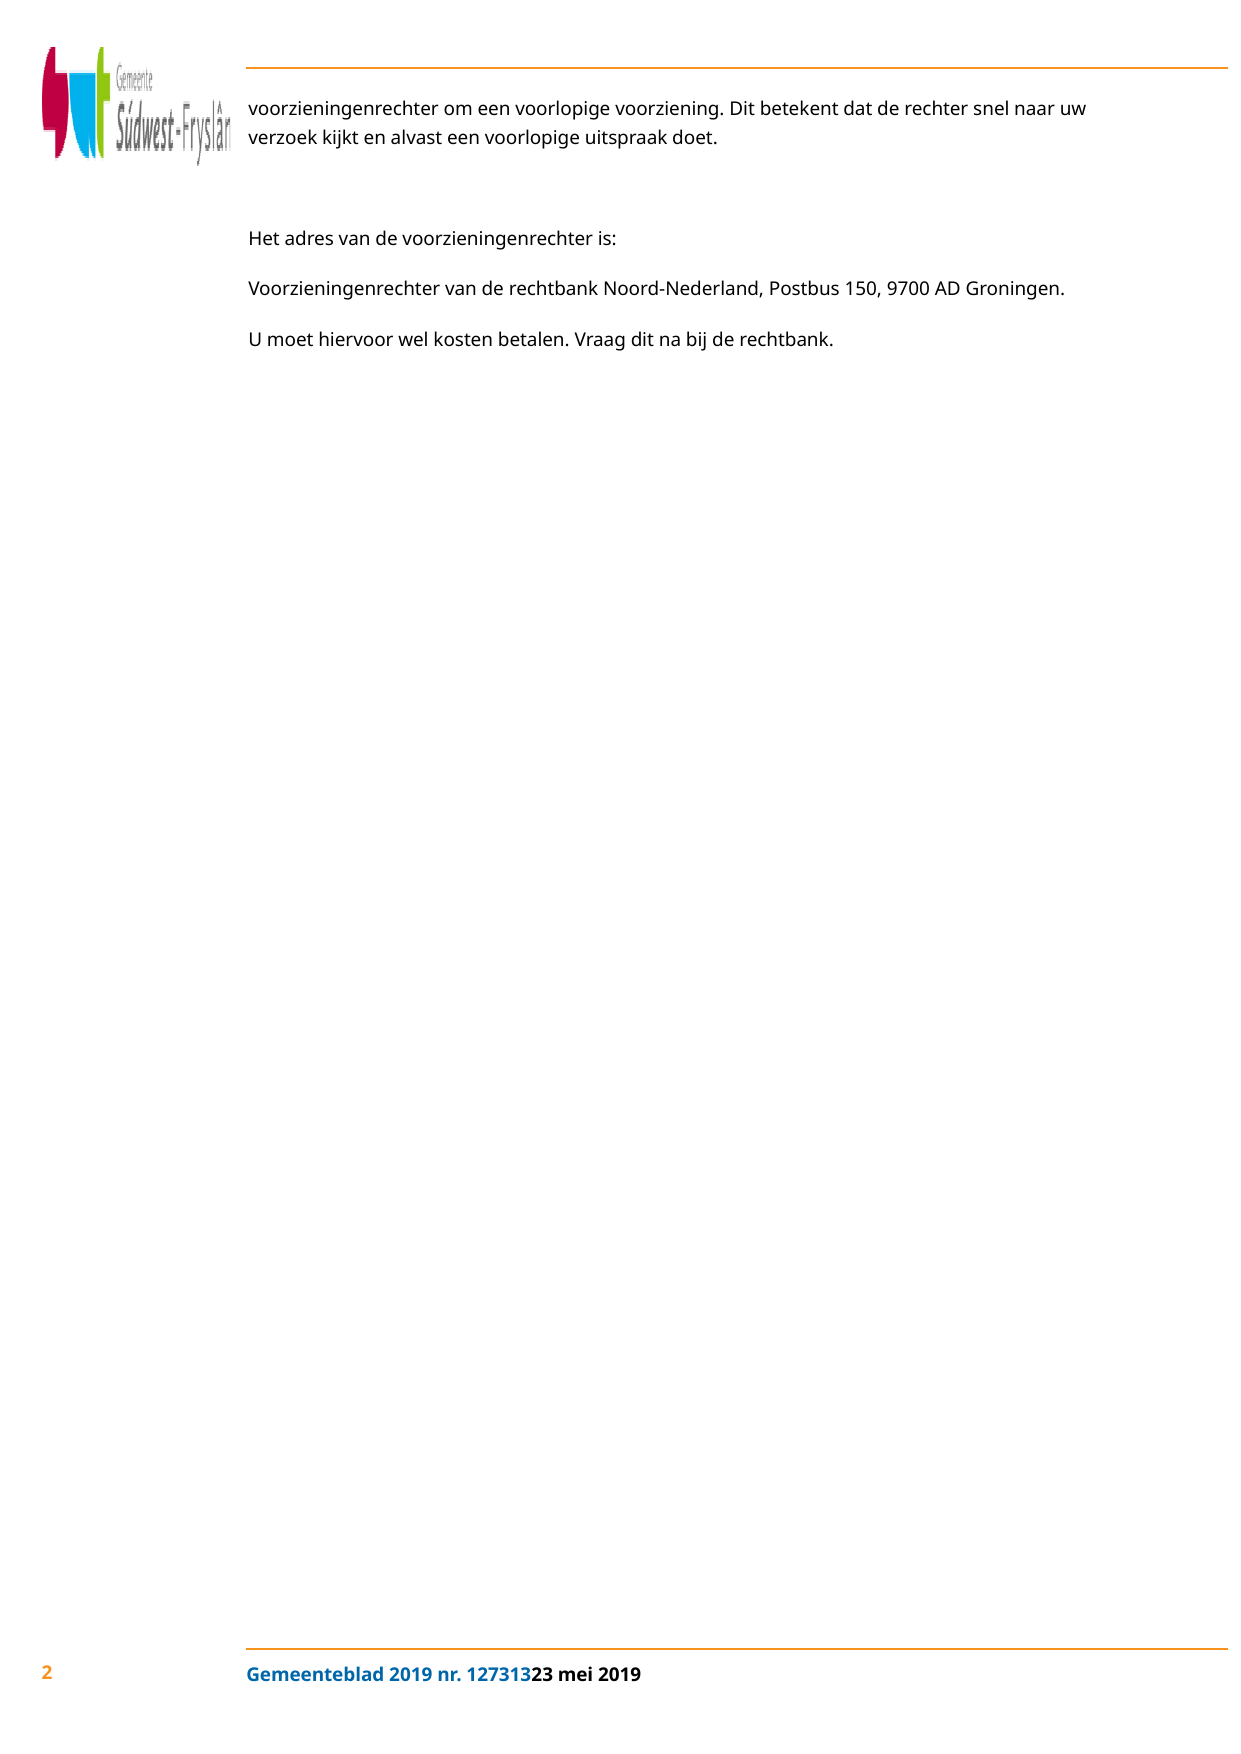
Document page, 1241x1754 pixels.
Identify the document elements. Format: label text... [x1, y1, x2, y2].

picture [41, 47, 231, 172]
text U moet hiervoor wel kosten betalen. Vraag dit na bij de rechtbank. [248, 326, 1152, 352]
text Voorzieningenrechter van de rechtbank Noord-Nederland, Postbus 150, 9700 AD Groningen. [248, 276, 1152, 301]
text Het adres van de voorzieningenrechter is: [248, 225, 1152, 251]
text voorzieningenrechter om een voorlopige voorziening. Dit betekent dat de rechter snel naar uw verzoek kijkt en alvast een voorlopige uitspraak doet. [248, 95, 1152, 150]
